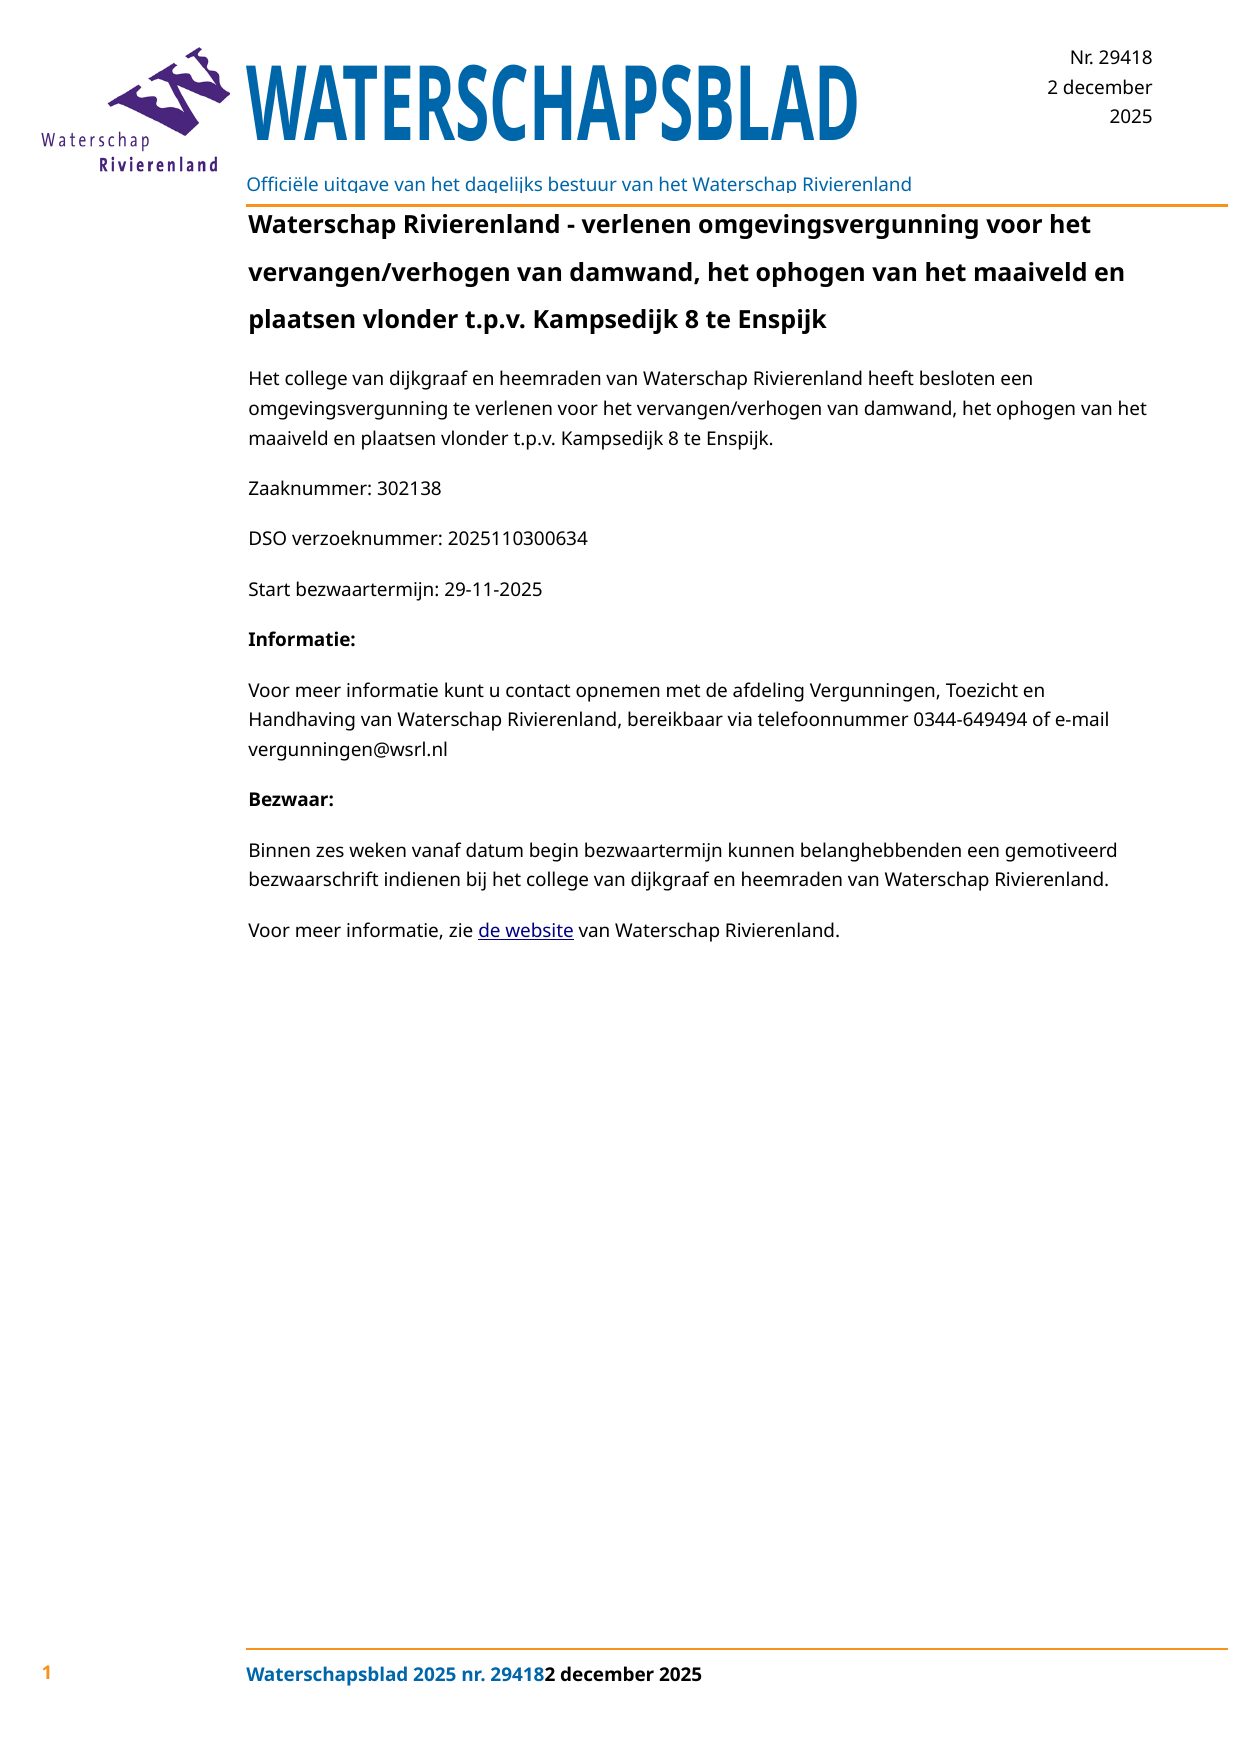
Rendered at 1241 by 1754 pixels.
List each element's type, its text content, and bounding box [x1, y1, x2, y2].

text DSO verzoeknummer: 2025110300634 [248, 526, 1152, 551]
text Zaaknummer: 302138 [248, 475, 1152, 501]
text Waterschap Rivierenland - verlenen omgevingsvergunning voor het vervangen/verhogen van damwand, het ophogen van het maaiveld en plaatsen vlonder t.p.v. Kampsedijk 8 te Enspijk [248, 207, 1152, 336]
picture [41, 47, 231, 172]
text Bezwaar: [248, 786, 1152, 812]
text Binnen zes weken vanaf datum begin bezwaartermijn kunnen belanghebbenden een gemotiveerd bezwaarschrift indienen bij het college van dijkgraaf en heemraden van Waterschap Rivierenland. [248, 837, 1152, 892]
text Start bezwaartermijn: 29-11-2025 [248, 576, 1152, 602]
text Voor meer informatie kunt u contact opnemen met de afdeling Vergunningen, Toezicht en Handhaving van Waterschap Rivierenland, bereikbaar via telefoonnummer 0344-649494 of e-mail vergunningen@wsrl.nl [248, 677, 1152, 762]
text Voor meer informatie, zie de website van Waterschap Rivierenland. [248, 917, 1152, 942]
text Het college van dijkgraaf en heemraden van Waterschap Rivierenland heeft besloten een omgevingsvergunning te verlenen voor het vervangen/verhogen van damwand, het ophogen van het maaiveld en plaatsen vlonder t.p.v. Kampsedijk 8 te Enspijk. [248, 366, 1152, 450]
text Informatie: [248, 626, 1152, 652]
